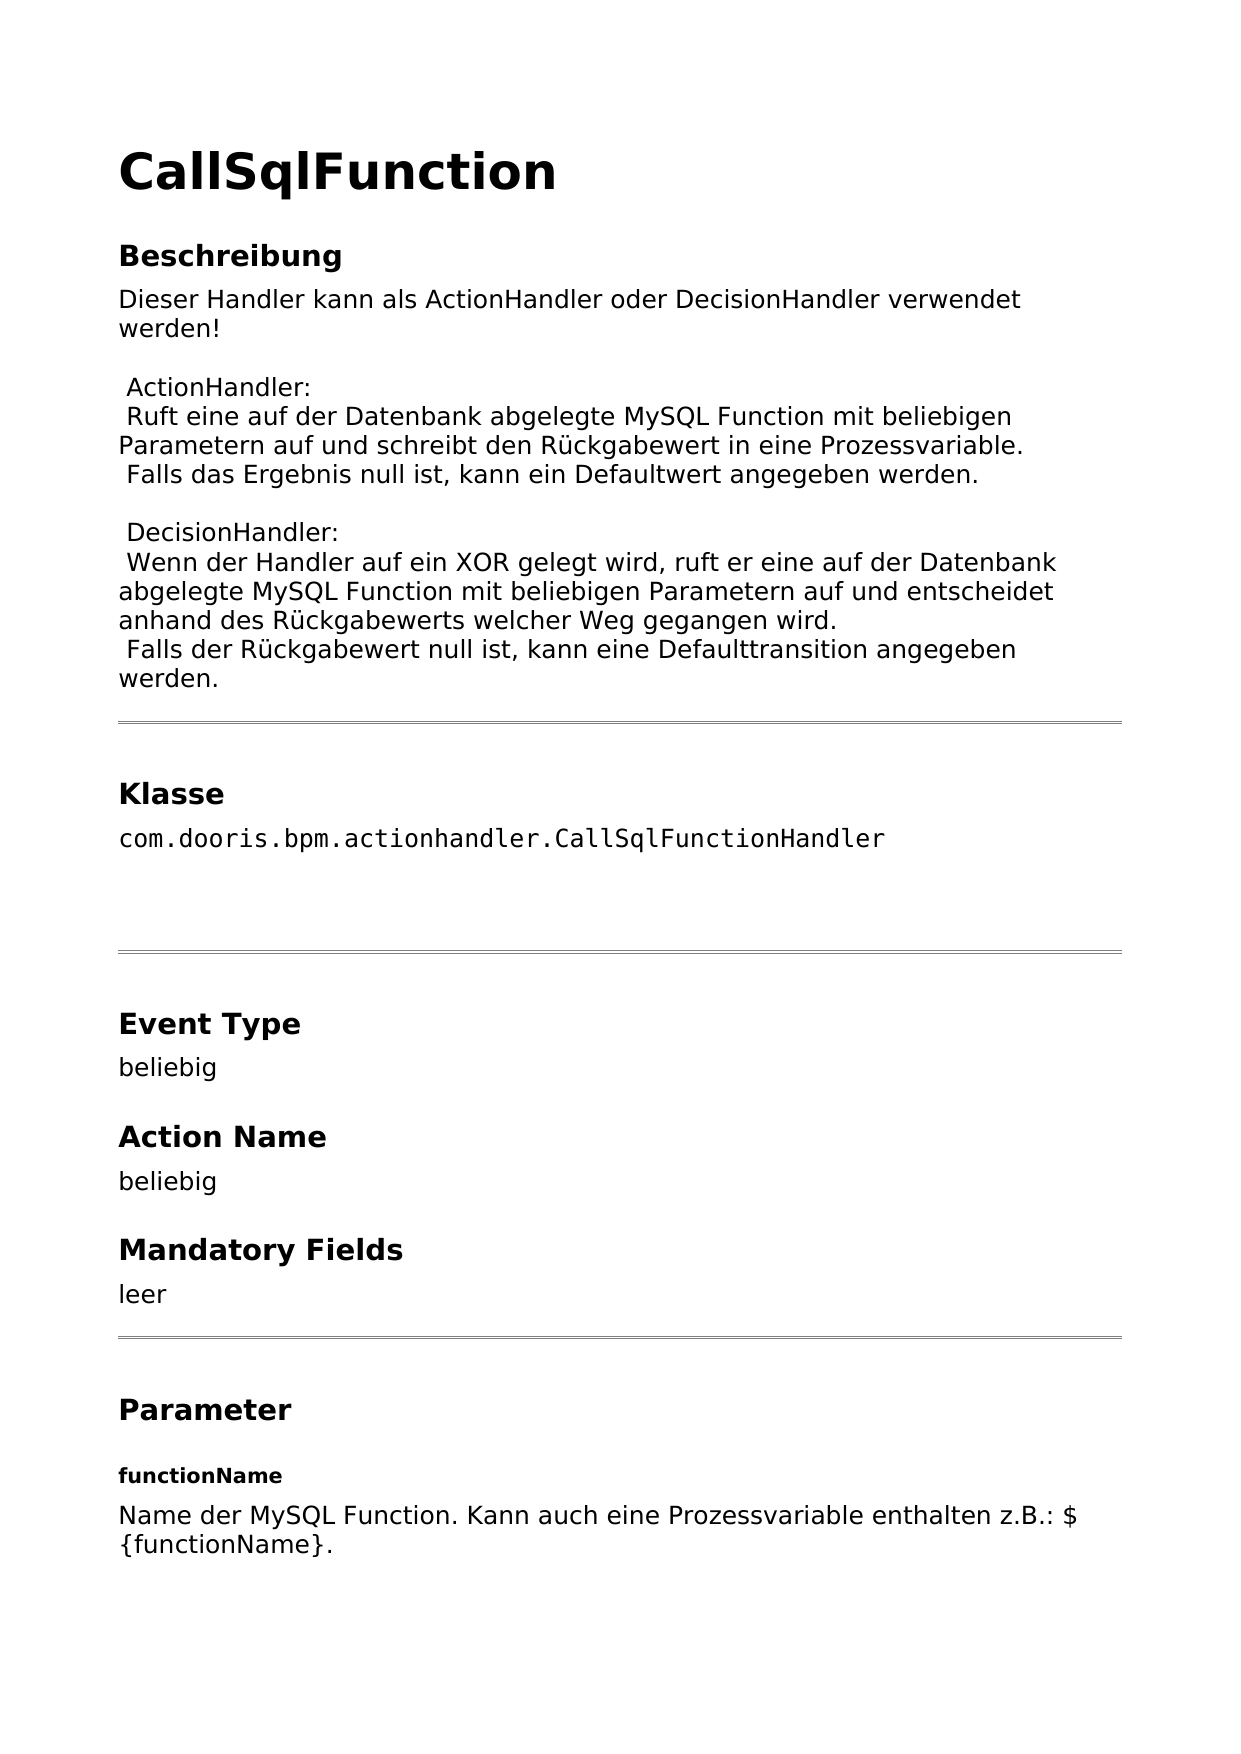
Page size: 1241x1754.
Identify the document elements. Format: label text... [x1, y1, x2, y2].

subtitle Klasse [118, 777, 1122, 811]
subtitle Beschreibung [118, 239, 1122, 273]
text leer [118, 1280, 1122, 1309]
text Dieser Handler kann als ActionHandler oder DecisionHandler verwendet werden! ActionHandler: Ruft eine auf der Datenbank abgelegte MySQL Function mit beliebigen Parametern auf und schreibt den Rückgabewert in eine Prozessvariable. Falls das Ergebnis null ist, kann ein Defaultwert angegeben werden. DecisionHandler: Wenn der Handler auf ein XOR gelegt wird, ruft er eine auf der Datenbank abgelegte MySQL Function mit beliebigen Parametern auf und entscheidet anhand des Rückgabewerts welcher Weg gegangen wird. Falls der Rückgabewert null ist, kann eine Defaulttransition angegeben werden. [118, 285, 1122, 694]
subtitle Action Name [118, 1120, 1122, 1154]
subtitle CallSqlFunction [118, 143, 1122, 201]
subtitle functionName [118, 1464, 1122, 1488]
subtitle Mandatory Fields [118, 1233, 1122, 1267]
text beliebig [118, 1167, 1122, 1196]
text beliebig [118, 1053, 1122, 1083]
subtitle Parameter [118, 1393, 1122, 1427]
text Name der MySQL Function. Kann auch eine Prozessvariable enthalten z.B.: ${functionName}. [118, 1501, 1122, 1559]
subtitle Event Type [118, 1007, 1122, 1041]
text com.dooris.bpm.actionhandler.CallSqlFunctionHandler [118, 824, 1122, 853]
